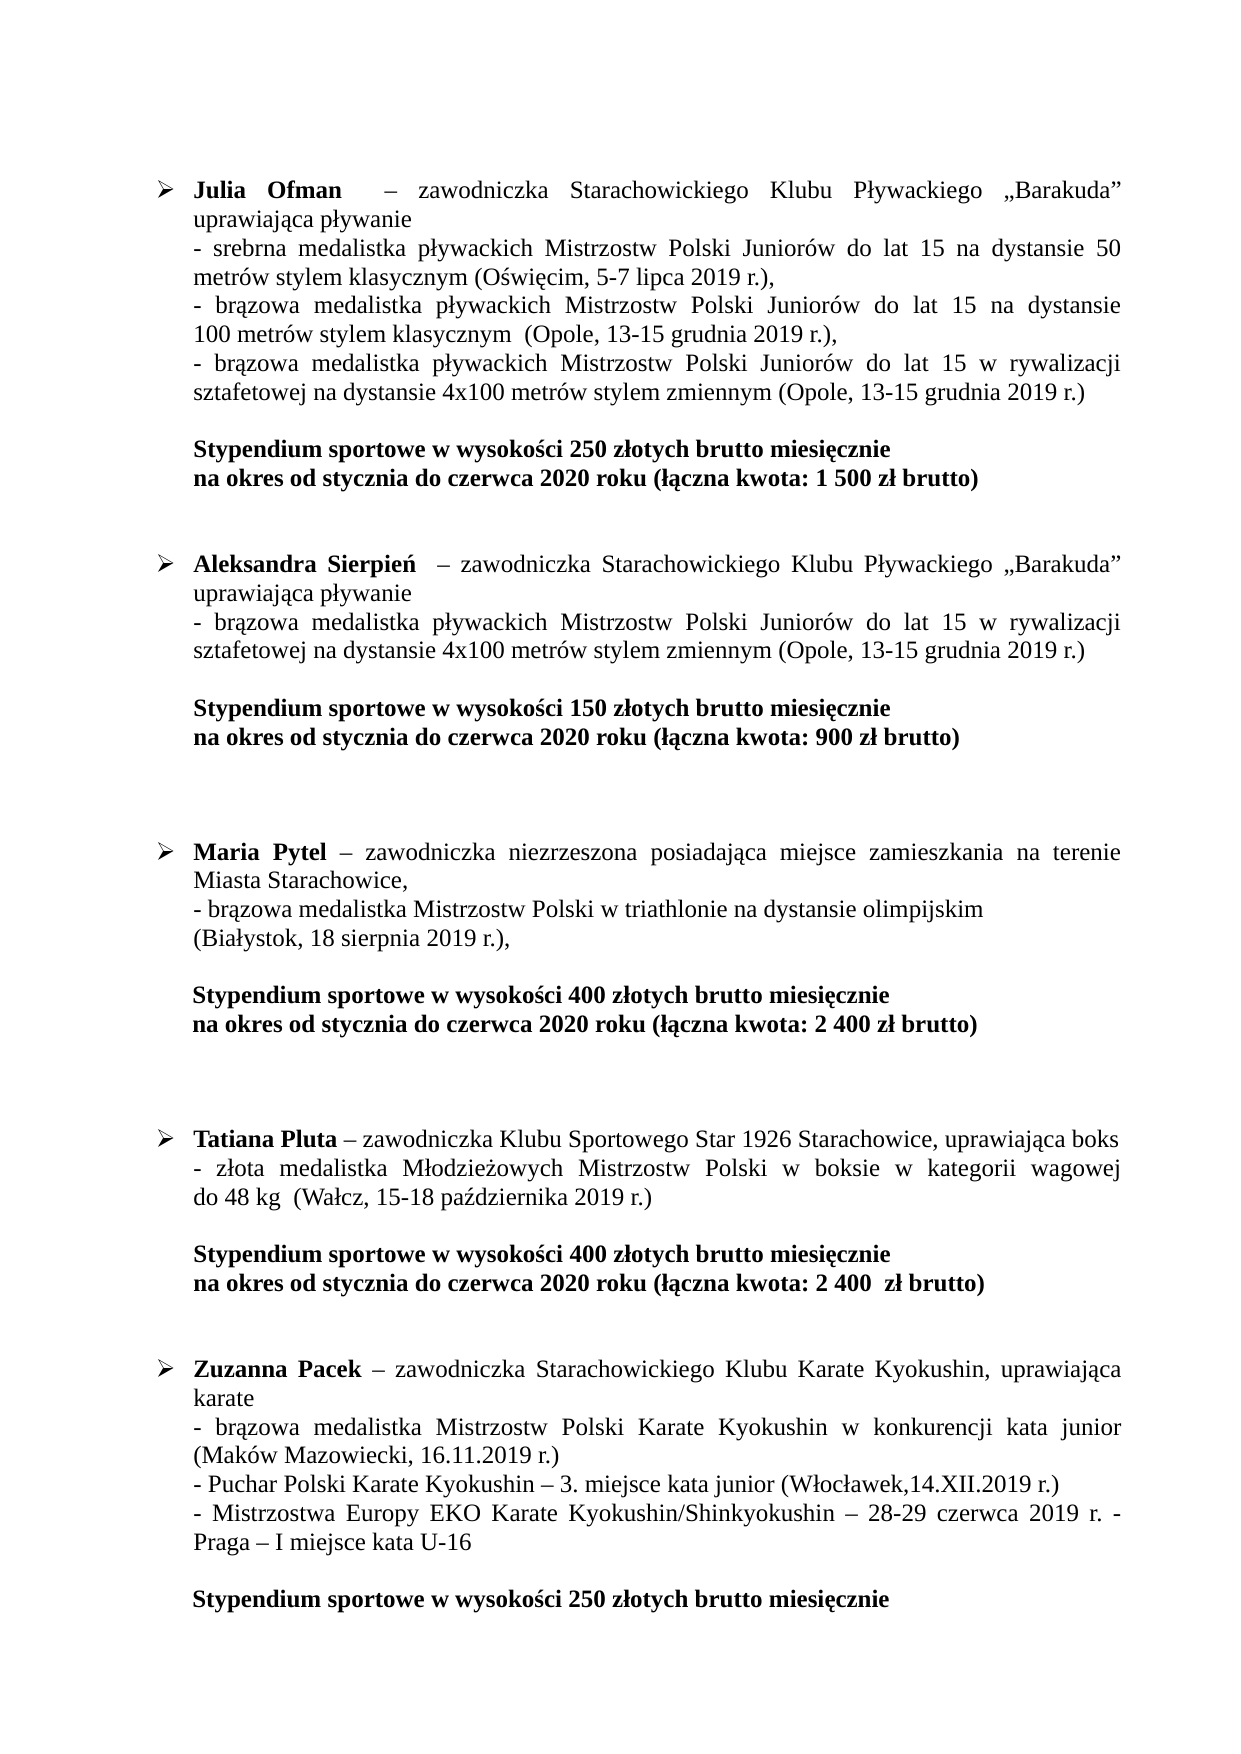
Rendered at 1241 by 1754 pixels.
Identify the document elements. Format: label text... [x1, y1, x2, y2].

list Aleksandra Sierpień – zawodniczka Starachowickiego Klubu Pływackiego „Barakuda” uprawiająca pływanie [156, 549, 1122, 607]
list - srebrna medalistka pływackich Mistrzostw Polski Juniorów do lat 15 na dystansie 50 metrów stylem klasycznym (Oświęcim, 5-7 lipca 2019 r.), [156, 233, 1122, 291]
list - złota medalistka Młodzieżowych Mistrzostw Polski w boksie w kategorii wagowej do 48 kg (Wałcz, 15-18 października 2019 r.) [156, 1153, 1122, 1211]
text na okres od stycznia do czerwca 2020 roku (łączna kwota: 2 400 zł brutto) [118, 1009, 1122, 1038]
list - brązowa medalistka pływackich Mistrzostw Polski Juniorów do lat 15 w rywalizacji sztafetowej na dystansie 4x100 metrów stylem zmiennym (Opole, 13-15 grudnia 2019 r.) [156, 607, 1122, 664]
list - Mistrzostwa Europy EKO Karate Kyokushin/Shinkyokushin – 28-29 czerwca 2019 r. - Praga – I miejsce kata U-16 [156, 1498, 1122, 1556]
list na okres od stycznia do czerwca 2020 roku (łączna kwota: 2 400 zł brutto) [156, 1268, 1122, 1297]
list - Puchar Polski Karate Kyokushin – 3. miejsce kata junior (Włocławek,14.XII.2019 r.) [156, 1469, 1122, 1498]
list Stypendium sportowe w wysokości 400 złotych brutto miesięcznie [156, 1239, 1122, 1268]
list - brązowa medalistka pływackich Mistrzostw Polski Juniorów do lat 15 na dystansie 100 metrów stylem klasycznym (Opole, 13-15 grudnia 2019 r.), [156, 291, 1122, 348]
list - brązowa medalistka Mistrzostw Polski Karate Kyokushin w konkurencji kata junior (Maków Mazowiecki, 16.11.2019 r.) [156, 1412, 1122, 1469]
list Maria Pytel – zawodniczka niezrzeszona posiadająca miejsce zamieszkania na terenie Miasta Starachowice, [156, 837, 1122, 894]
list - brązowa medalistka pływackich Mistrzostw Polski Juniorów do lat 15 w rywalizacji sztafetowej na dystansie 4x100 metrów stylem zmiennym (Opole, 13-15 grudnia 2019 r.) [156, 348, 1122, 406]
text Stypendium sportowe w wysokości 400 złotych brutto miesięcznie [118, 981, 1122, 1009]
list na okres od stycznia do czerwca 2020 roku (łączna kwota: 900 zł brutto) [156, 722, 1122, 751]
list Stypendium sportowe w wysokości 250 złotych brutto miesięcznie [156, 434, 1122, 463]
list Tatiana Pluta – zawodniczka Klubu Sportowego Star 1926 Starachowice, uprawiająca boks [156, 1124, 1122, 1153]
text Stypendium sportowe w wysokości 250 złotych brutto miesięcznie [118, 1584, 1122, 1613]
list (Białystok, 18 sierpnia 2019 r.), [156, 923, 1122, 952]
list Stypendium sportowe w wysokości 150 złotych brutto miesięcznie [156, 693, 1122, 722]
list Zuzanna Pacek – zawodniczka Starachowickiego Klubu Karate Kyokushin, uprawiająca karate [156, 1354, 1122, 1412]
list Julia Ofman – zawodniczka Starachowickiego Klubu Pływackiego „Barakuda” uprawiająca pływanie [156, 176, 1122, 233]
list - brązowa medalistka Mistrzostw Polski w triathlonie na dystansie olimpijskim [156, 894, 1122, 923]
list na okres od stycznia do czerwca 2020 roku (łączna kwota: 1 500 zł brutto) [156, 463, 1122, 492]
